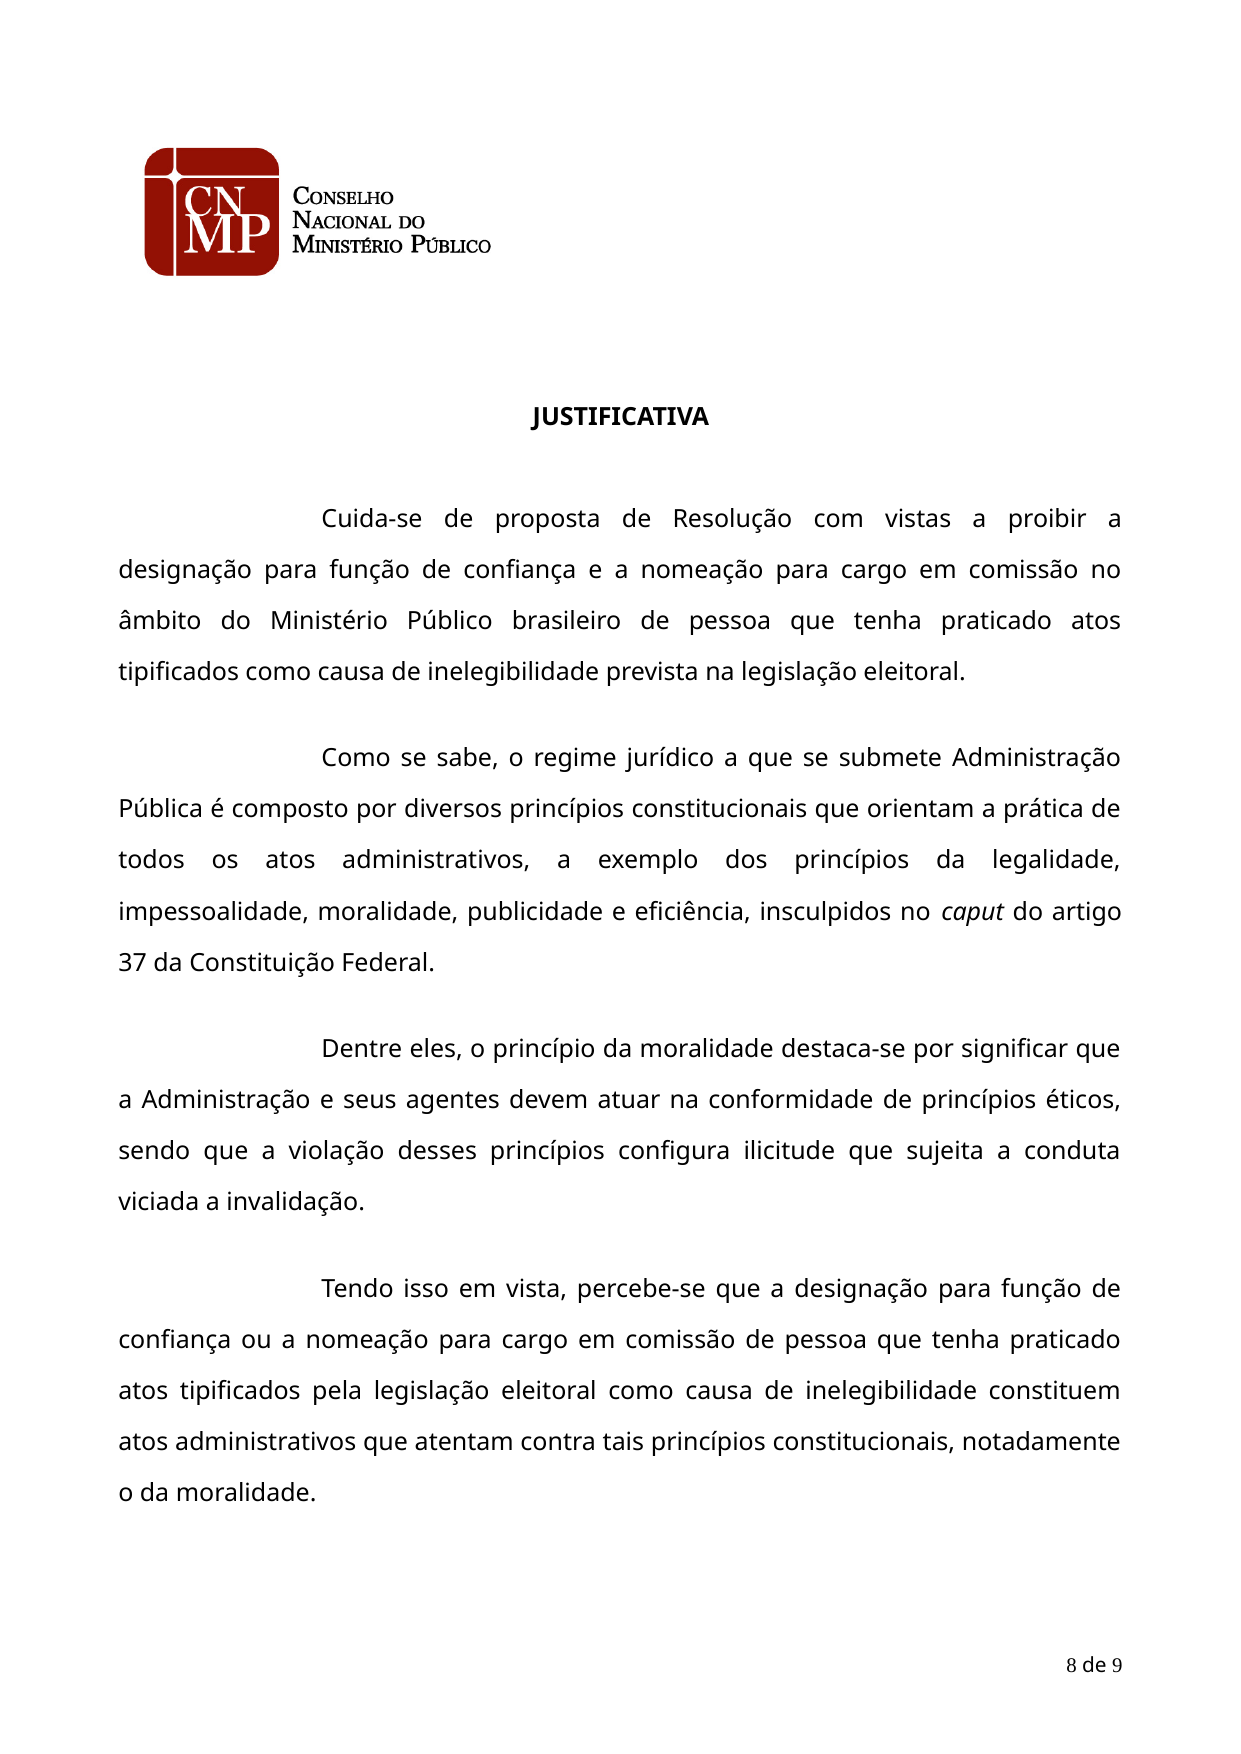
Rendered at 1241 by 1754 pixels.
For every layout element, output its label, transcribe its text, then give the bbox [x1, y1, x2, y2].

text Dentre eles, o princípio da moralidade destaca-se por significar que a Administração e seus agentes devem atuar na conformidade de princípios éticos, sendo que a violação desses princípios configura ilicitude que sujeita a conduta viciada a invalidação. [118, 1031, 1122, 1218]
text Tendo isso em vista, percebe-se que a designação para função de confiança ou a nomeação para cargo em comissão de pessoa que tenha praticado atos tipificados pela legislação eleitoral como causa de inelegibilidade constituem atos administrativos que atentam contra tais princípios constitucionais, notadamente o da moralidade. [118, 1270, 1122, 1508]
text Cuida-se de proposta de Resolução com vistas a proibir a designação para função de confiança e a nomeação para cargo em comissão no âmbito do Ministério Público brasileiro de pessoa que tenha praticado atos tipificados como causa de inelegibilidade prevista na legislação eleitoral. [118, 500, 1122, 688]
text JUSTIFICATIVA [120, 398, 1122, 432]
text Como se sabe, o regime jurídico a que se submete Administração Pública é composto por diversos princípios constitucionais que orientam a prática de todos os atos administrativos, a exemplo dos princípios da legalidade, impessoalidade, moralidade, publicidade e eficiência, insculpidos no caput do artigo 37 da Constituição Federal. [118, 740, 1122, 978]
picture [121, 127, 505, 296]
